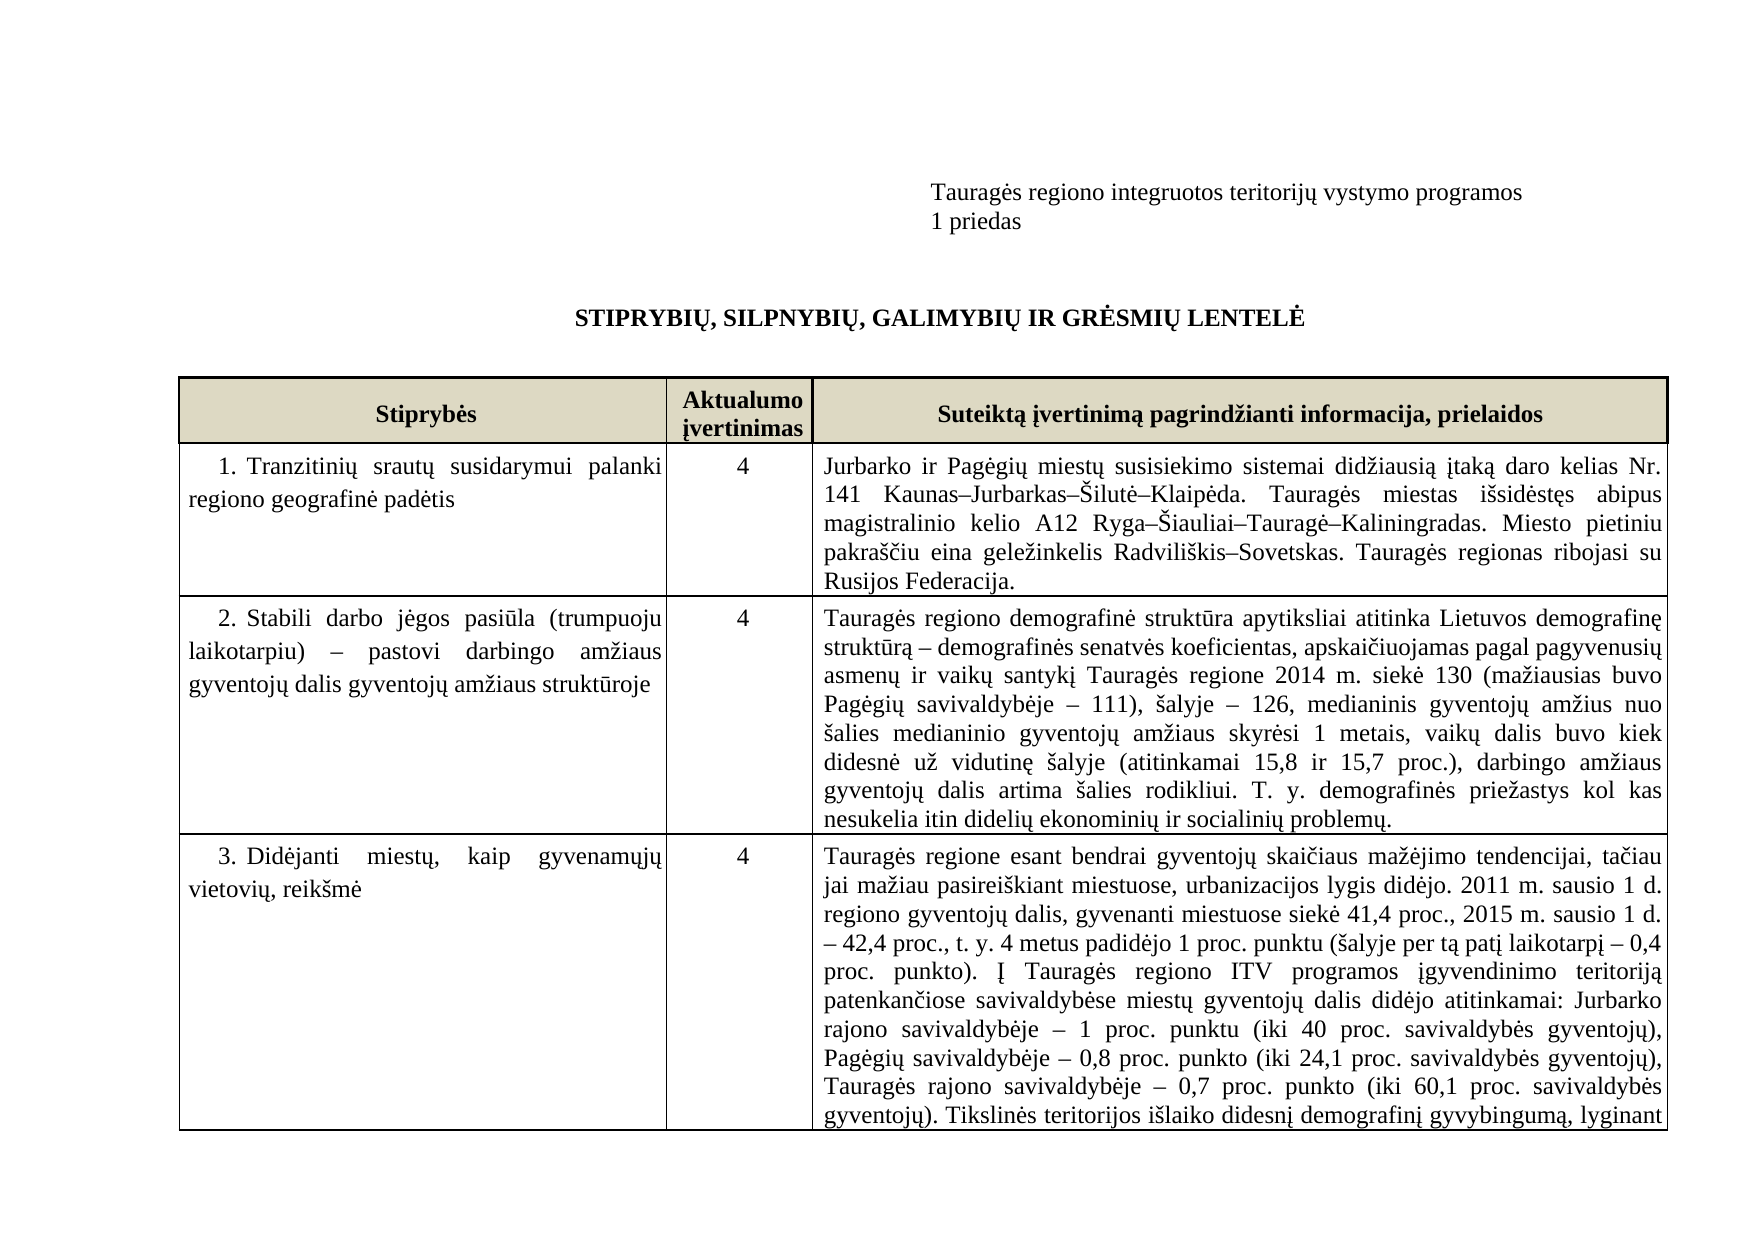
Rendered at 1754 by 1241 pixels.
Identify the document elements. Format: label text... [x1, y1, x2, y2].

table_cell Tauragės regiono demografinė struktūra apytiksliai atitinka Lietuvos demografinę struktūrą – demografinės senatvės koeficientas, apskaičiuojamas pagal pagyvenusių asmenų ir vaikų santykį Tauragės regione 2014 m. siekė 130 (mažiausias buvo Pagėgių savivaldybėje – 111), šalyje – 126, medianinis gyventojų amžius nuo šalies medianinio gyventojų amžiaus skyrėsi 1 metais, vaikų dalis buvo kiek didesnė už vidutinę šalyje (atitinkamai 15,8 ir 15,7 proc.), darbingo amžiaus gyventojų dalis artima šalies rodikliui. T. y. demografinės priežastys kol kas nesukelia itin didelių ekonominių ir socialinių problemų. [813, 597, 1667, 833]
table_cell 2. Stabili darbo jėgos pasiūla (trumpuoju laikotarpiu) – pastovi darbingo amžiaus gyventojų dalis gyventojų amžiaus struktūroje [180, 597, 666, 833]
text 1 priedas [930, 206, 1636, 235]
table_header Aktualumo įvertinimas [667, 379, 811, 442]
table_cell 1. Tranzitinių srautų susidarymui palanki regiono geografinė padėtis [180, 444, 666, 594]
text Tauragės regiono integruotos teritorijų vystymo programos [930, 177, 1636, 206]
table_cell 4 [667, 444, 812, 594]
table_header Suteiktą įvertinimą pagrindžianti informacija, prielaidos [814, 379, 1666, 442]
text STIPRYBIŲ, SILPNYBIŲ, GALIMYBIŲ IR GRĖSMIŲ LENTELĖ [251, 303, 1636, 332]
table_cell 4 [667, 597, 812, 833]
table_cell Jurbarko ir Pagėgių miestų susisiekimo sistemai didžiausią įtaką daro kelias Nr. 141 Kaunas–Jurbarkas–Šilutė–Klaipėda. Tauragės miestas išsidėstęs abipus magistralinio kelio A12 Ryga–Šiauliai–Tauragė–Kaliningradas. Miesto pietiniu pakraščiu eina geležinkelis Radviliškis–Sovetskas. Tauragės regionas ribojasi su Rusijos Federacija. [813, 444, 1667, 594]
table_cell Tauragės regione esant bendrai gyventojų skaičiaus mažėjimo tendencijai, tačiau jai mažiau pasireiškiant miestuose, urbanizacijos lygis didėjo. 2011 m. sausio 1 d. regiono gyventojų dalis, gyvenanti miestuose siekė 41,4 proc., 2015 m. sausio 1 d. – 42,4 proc., t. y. 4 metus padidėjo 1 proc. punktu (šalyje per tą patį laikotarpį – 0,4 proc. punkto). Į Tauragės regiono ITV programos įgyvendinimo teritoriją patenkančiose savivaldybėse miestų gyventojų dalis didėjo atitinkamai: Jurbarko rajono savivaldybėje – 1 proc. punktu (iki 40 proc. savivaldybės gyventojų), Pagėgių savivaldybėje – 0,8 proc. punkto (iki 24,1 proc. savivaldybės gyventojų), Tauragės rajono savivaldybėje – 0,7 proc. punkto (iki 60,1 proc. savivaldybės gyventojų). Tikslinės teritorijos išlaiko didesnį demografinį gyvybingumą, lyginant [813, 835, 1667, 1129]
table_cell 4 [667, 835, 812, 1129]
table_cell 3. Didėjanti miestų, kaip gyvenamųjų vietovių, reikšmė [180, 835, 666, 1129]
table_header Stiprybės [180, 379, 666, 442]
